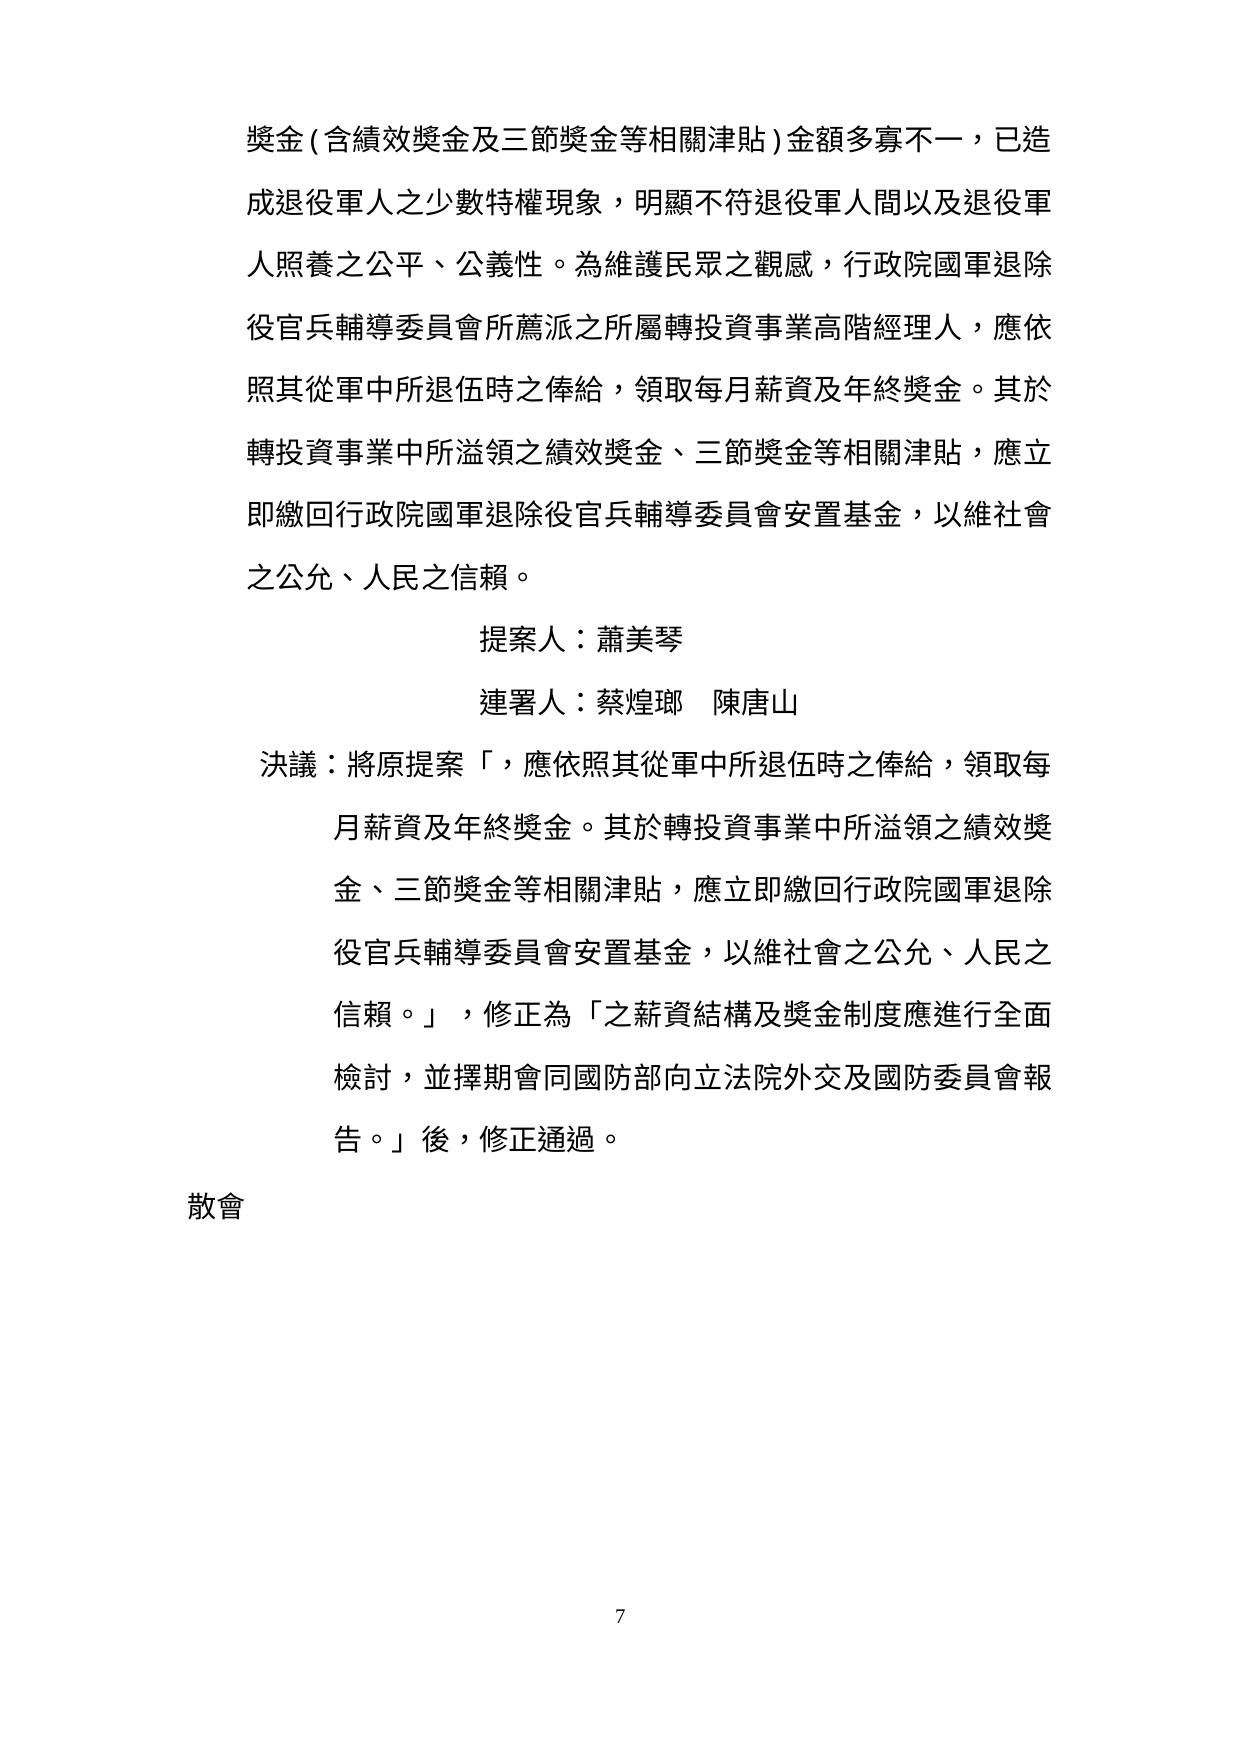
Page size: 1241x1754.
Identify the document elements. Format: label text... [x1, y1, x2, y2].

text 提案人：蕭美琴 [187, 596, 1053, 659]
text 散會 [187, 1177, 1053, 1227]
text 連署人：蔡煌瑯 陳唐山 [187, 659, 1053, 721]
text 奬金(含績效奬金及三節奬金等相關津貼)金額多寡不一，已造成退役軍人之少數特權現象，明顯不符退役軍人間以及退役軍人照養之公平、公義性。為維護民眾之觀感，行政院國軍退除役官兵輔導委員會所薦派之所屬轉投資事業高階經理人，應依照其從軍中所退伍時之俸給，領取每月薪資及年終奬金。其於轉投資事業中所溢領之績效奬金、三節奬金等相關津貼，應立即繳回行政院國軍退除役官兵輔導委員會安置基金，以維社會之公允、人民之信賴。 [187, 96, 1053, 596]
text 決議：將原提案「，應依照其從軍中所退伍時之俸給，領取每月薪資及年終奬金。其於轉投資事業中所溢領之績效奬金、三節奬金等相關津貼，應立即繳回行政院國軍退除役官兵輔導委員會安置基金，以維社會之公允、人民之信賴。」，修正為「之薪資結構及奬金制度應進行全面檢討，並擇期會同國防部向立法院外交及國防委員會報告。」後，修正通過。 [187, 721, 1053, 1159]
